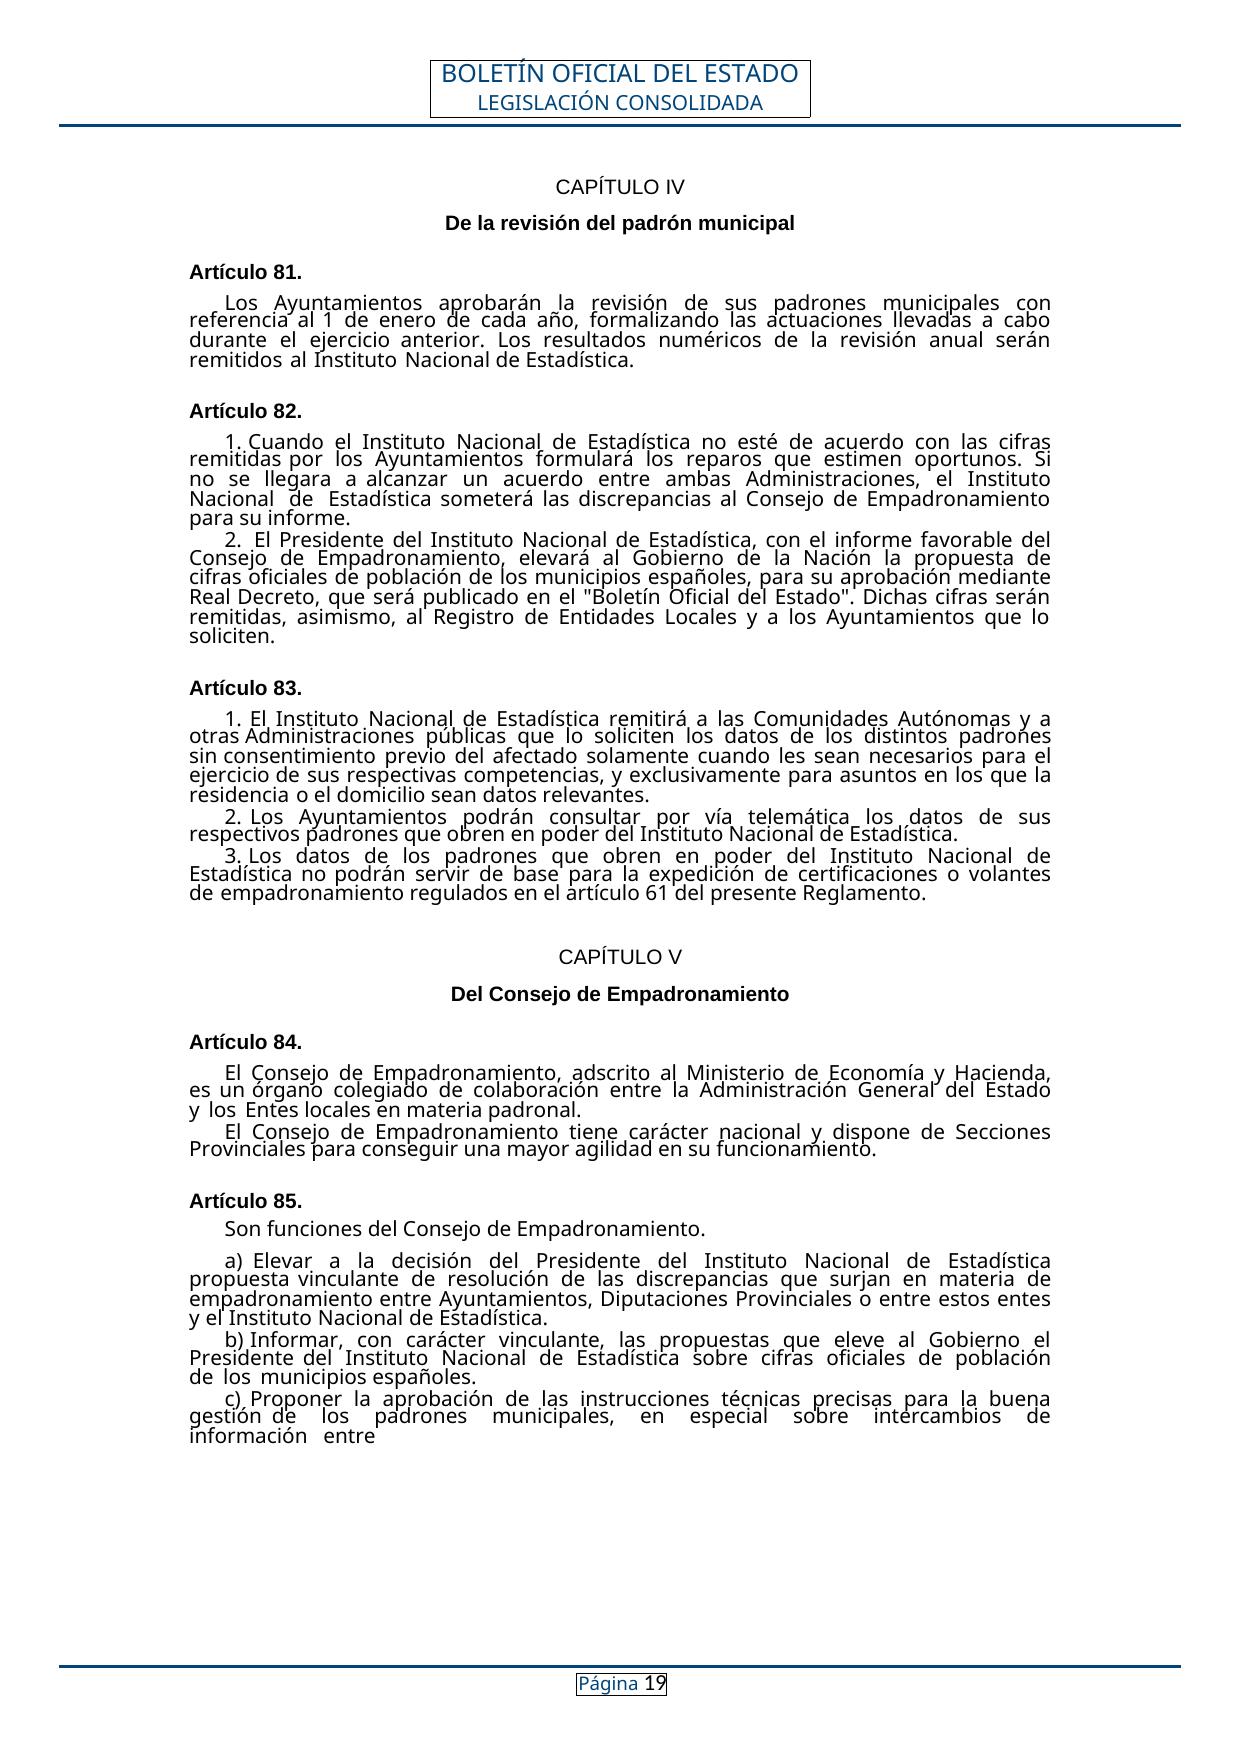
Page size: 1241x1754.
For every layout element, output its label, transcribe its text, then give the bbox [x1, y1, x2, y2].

text Los Ayuntamientos aprobarán la revisión de sus padrones municipales con referencia al 1 de enero de cada año, formalizando las actuaciones llevadas a cabo durante el ejercicio anterior. Los resultados numéricos de la revisión anual serán remitidos al Instituto Nacional de Estadística. [189, 294, 1051, 373]
list Los Ayuntamientos podrán consultar por vía telemática los datos de sus respectivos padrones que obren en poder del Instituto Nacional de Estadística. [189, 809, 1051, 848]
text El Consejo de Empadronamiento tiene carácter nacional y dispone de Secciones Provinciales para conseguir una mayor agilidad en su funcionamiento. [189, 1124, 1051, 1163]
text Son funciones del Consejo de Empadronamiento. [224, 1214, 1194, 1242]
subtitle Artículo 82. [189, 399, 1194, 423]
subtitle Artículo 85. [189, 1189, 1194, 1213]
text CAPÍTULO IV [503, 174, 737, 198]
list Informar, con carácter vinculante, las propuestas que eleve al Gobierno el Presidente del Instituto Nacional de Estadística sobre cifras oficiales de población de los municipios españoles. [189, 1332, 1051, 1391]
text Artículo 84. [189, 1030, 1194, 1054]
subtitle Artículo 83. [189, 676, 1194, 700]
subtitle Del Consejo de Empadronamiento [446, 981, 795, 1005]
text CAPÍTULO V [429, 944, 812, 968]
list Proponer la aprobación de las instrucciones técnicas precisas para la buena gestión de los padrones municipales, en especial sobre intercambios de información entre [189, 1391, 1051, 1450]
text Artículo 81. [189, 260, 1194, 284]
list Elevar a la decisión del Presidente del Instituto Nacional de Estadística propuesta vinculante de resolución de las discrepancias que surjan en materia de empadronamiento entre Ayuntamientos, Diputaciones Provinciales o entre estos entes y el Instituto Nacional de Estadística. [189, 1253, 1051, 1332]
list El Instituto Nacional de Estadística remitirá a las Comunidades Autónomas y a otras Administraciones públicas que lo soliciten los datos de los distintos padrones sin consentimiento previo del afectado solamente cuando les sean necesarios para el ejercicio de sus respectivas competencias, y exclusivamente para asuntos en los que la residencia o el domicilio sean datos relevantes. [189, 710, 1051, 809]
list Los datos de los padrones que obren en poder del Instituto Nacional de Estadística no podrán servir de base para la expedición de certificaciones o volantes de empadronamiento regulados en el artículo 61 del presente Reglamento. [189, 848, 1051, 907]
list Cuando el Instituto Nacional de Estadística no esté de acuerdo con las cifras remitidas por los Ayuntamientos formulará los reparos que estimen oportunos. Si no se llegara a alcanzar un acuerdo entre ambas Administraciones, el Instituto Nacional de Estadística someterá las discrepancias al Consejo de Empadronamiento para su informe. [189, 434, 1051, 532]
subtitle De la revisión del padrón municipal [429, 211, 812, 235]
text El Consejo de Empadronamiento, adscrito al Ministerio de Economía y Hacienda, es un órgano colegiado de colaboración entre la Administración General del Estado y los Entes locales en materia padronal. [189, 1065, 1051, 1124]
list El Presidente del Instituto Nacional de Estadística, con el informe favorable del Consejo de Empadronamiento, elevará al Gobierno de la Nación la propuesta de cifras oficiales de población de los municipios españoles, para su aprobación mediante Real Decreto, que será publicado en el "Boletín Oficial del Estado". Dichas cifras serán remitidas, asimismo, al Registro de Entidades Locales y a los Ayuntamientos que lo soliciten. [189, 532, 1051, 650]
